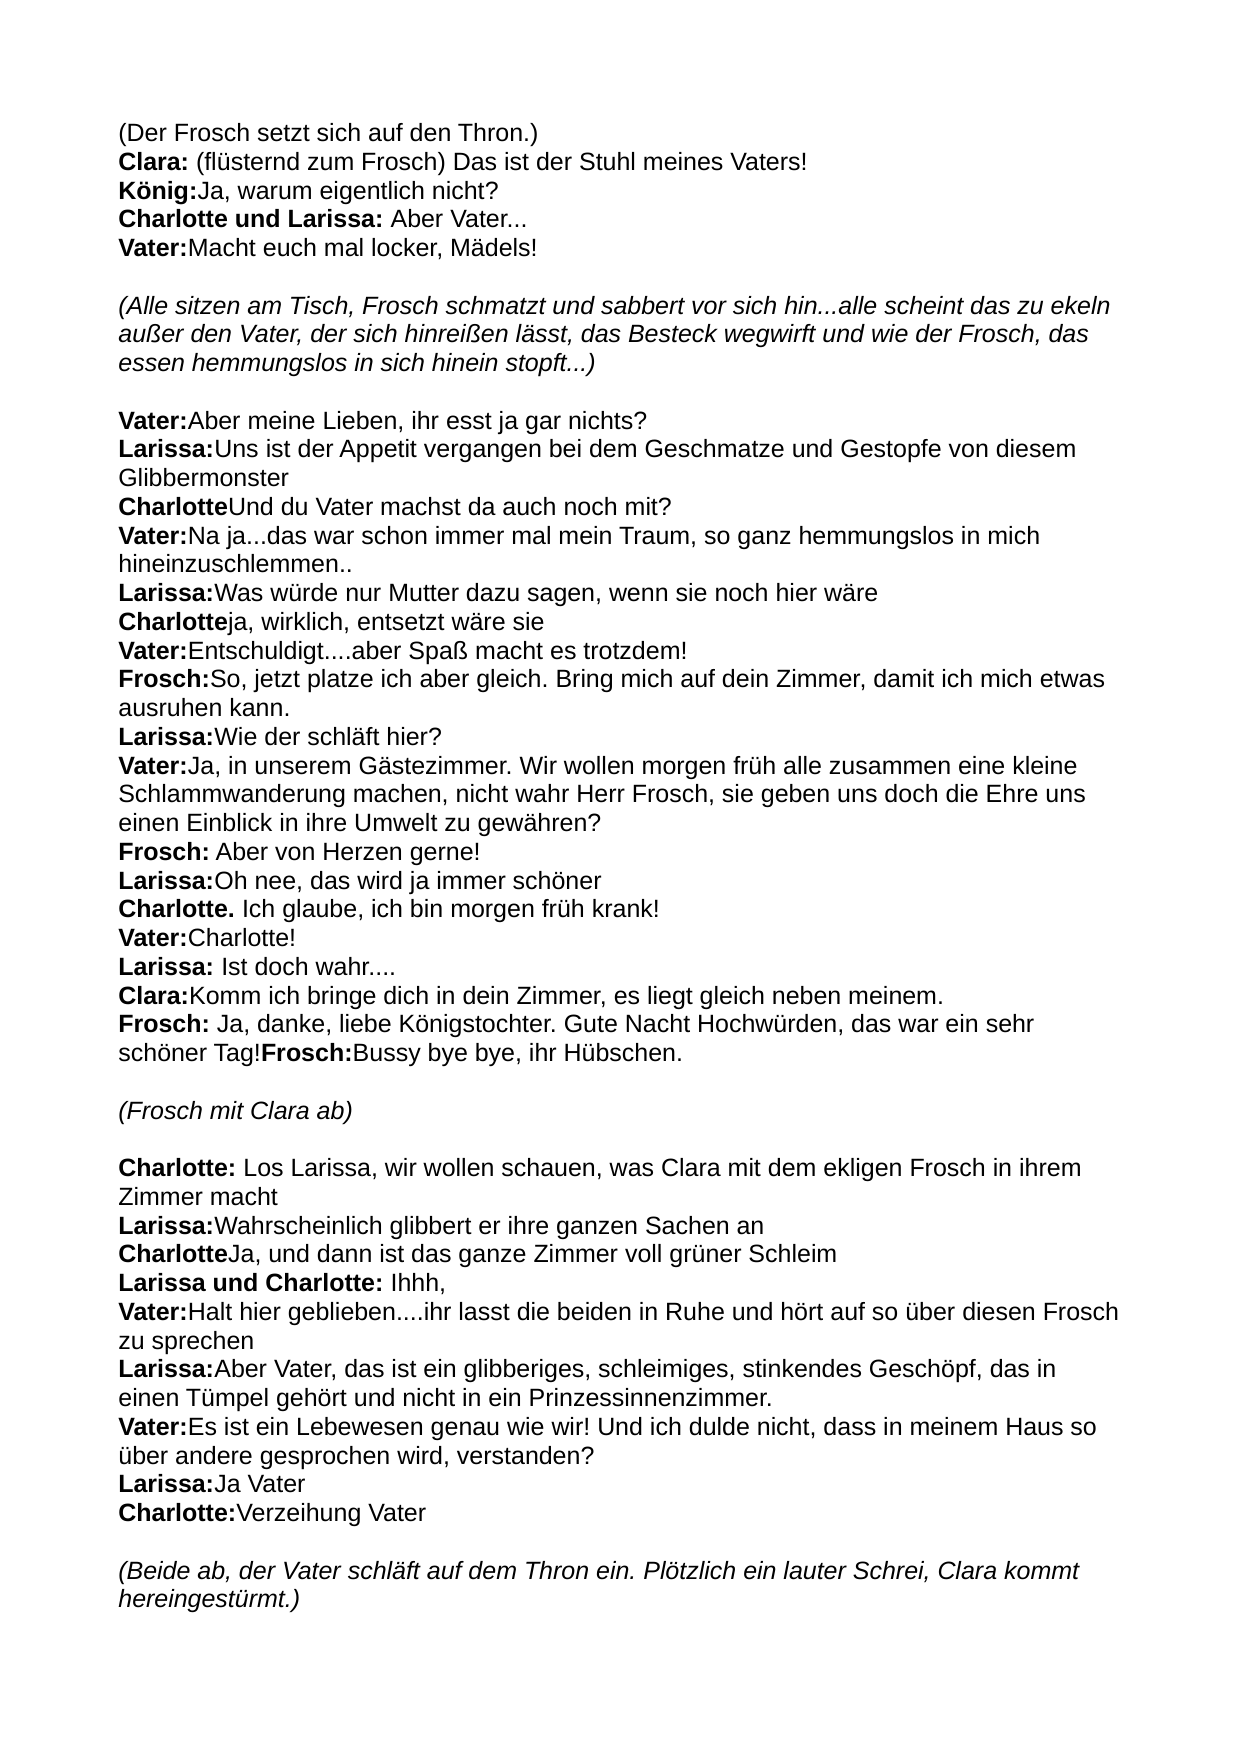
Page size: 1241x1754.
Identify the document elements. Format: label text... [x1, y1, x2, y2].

text (Frosch mit Clara ab) [118, 1096, 1122, 1124]
text Charlotte:Verzeihung Vater [118, 1498, 1122, 1527]
text Larissa:Ja Vater [118, 1469, 1122, 1498]
text Charlotte. Ich glaube, ich bin morgen früh krank! [118, 894, 1122, 923]
text Charlotte und Larissa: Aber Vater... [118, 204, 1122, 233]
text (Beide ab, der Vater schläft auf dem Thron ein. Plötzlich ein lauter Schrei, Clara kommt hereingestürmt.) [118, 1556, 1122, 1613]
text Clara: (flüsternd zum Frosch) Das ist der Stuhl meines Vaters! [118, 147, 1122, 176]
text Frosch:So, jetzt platze ich aber gleich. Bring mich auf dein Zimmer, damit ich mich etwas ausruhen kann. [118, 664, 1122, 722]
text CharlotteUnd du Vater machst da auch noch mit? [118, 492, 1122, 521]
text Charlotteja, wirklich, entsetzt wäre sie [118, 607, 1122, 636]
text Vater:Charlotte! [118, 923, 1122, 952]
text Vater:Aber meine Lieben, ihr esst ja gar nichts? [118, 406, 1122, 434]
text Frosch: Aber von Herzen gerne! [118, 837, 1122, 866]
text Larissa:Wahrscheinlich glibbert er ihre ganzen Sachen an [118, 1211, 1122, 1239]
text Vater:Halt hier geblieben....ihr lasst die beiden in Ruhe und hört auf so über diesen Frosch zu sprechen [118, 1297, 1122, 1354]
text Vater:Na ja...das war schon immer mal mein Traum, so ganz hemmungslos in mich hineinzuschlemmen.. [118, 521, 1122, 578]
text Vater:Es ist ein Lebewesen genau wie wir! Und ich dulde nicht, dass in meinem Haus so über andere gesprochen wird, verstanden? [118, 1412, 1122, 1469]
text Larissa und Charlotte: Ihhh, [118, 1268, 1122, 1297]
text Vater:Ja, in unserem Gästezimmer. Wir wollen morgen früh alle zusammen eine kleine Schlammwanderung machen, nicht wahr Herr Frosch, sie geben uns doch die Ehre uns einen Einblick in ihre Umwelt zu gewähren? [118, 751, 1122, 837]
text Larissa: Ist doch wahr.... [118, 952, 1122, 981]
text Clara:Komm ich bringe dich in dein Zimmer, es liegt gleich neben meinem. [118, 981, 1122, 1009]
text CharlotteJa, und dann ist das ganze Zimmer voll grüner Schleim [118, 1239, 1122, 1268]
text Larissa:Oh nee, das wird ja immer schöner [118, 866, 1122, 894]
text Larissa:Was würde nur Mutter dazu sagen, wenn sie noch hier wäre [118, 578, 1122, 607]
text (Der Frosch setzt sich auf den Thron.) [118, 118, 1122, 147]
text Vater:Macht euch mal locker, Mädels! [118, 233, 1122, 262]
text Vater:Entschuldigt....aber Spaß macht es trotzdem! [118, 636, 1122, 664]
text Larissa:Uns ist der Appetit vergangen bei dem Geschmatze und Gestopfe von diesem Glibbermonster [118, 434, 1122, 492]
text Larissa:Wie der schläft hier? [118, 722, 1122, 751]
text (Alle sitzen am Tisch, Frosch schmatzt und sabbert vor sich hin...alle scheint das zu ekeln außer den Vater, der sich hinreißen lässt, das Besteck wegwirft und wie der Frosch, das essen hemmungslos in sich hinein stopft...) [118, 291, 1122, 377]
text Charlotte: Los Larissa, wir wollen schauen, was Clara mit dem ekligen Frosch in ihrem Zimmer macht [118, 1153, 1122, 1211]
text Larissa:Aber Vater, das ist ein glibberiges, schleimiges, stinkendes Geschöpf, das in einen Tümpel gehört und nicht in ein Prinzessinnenzimmer. [118, 1354, 1122, 1412]
text König:Ja, warum eigentlich nicht? [118, 176, 1122, 204]
text Frosch: Ja, danke, liebe Königstochter. Gute Nacht Hochwürden, das war ein sehr schöner Tag!Frosch:Bussy bye bye, ihr Hübschen. [118, 1009, 1122, 1067]
